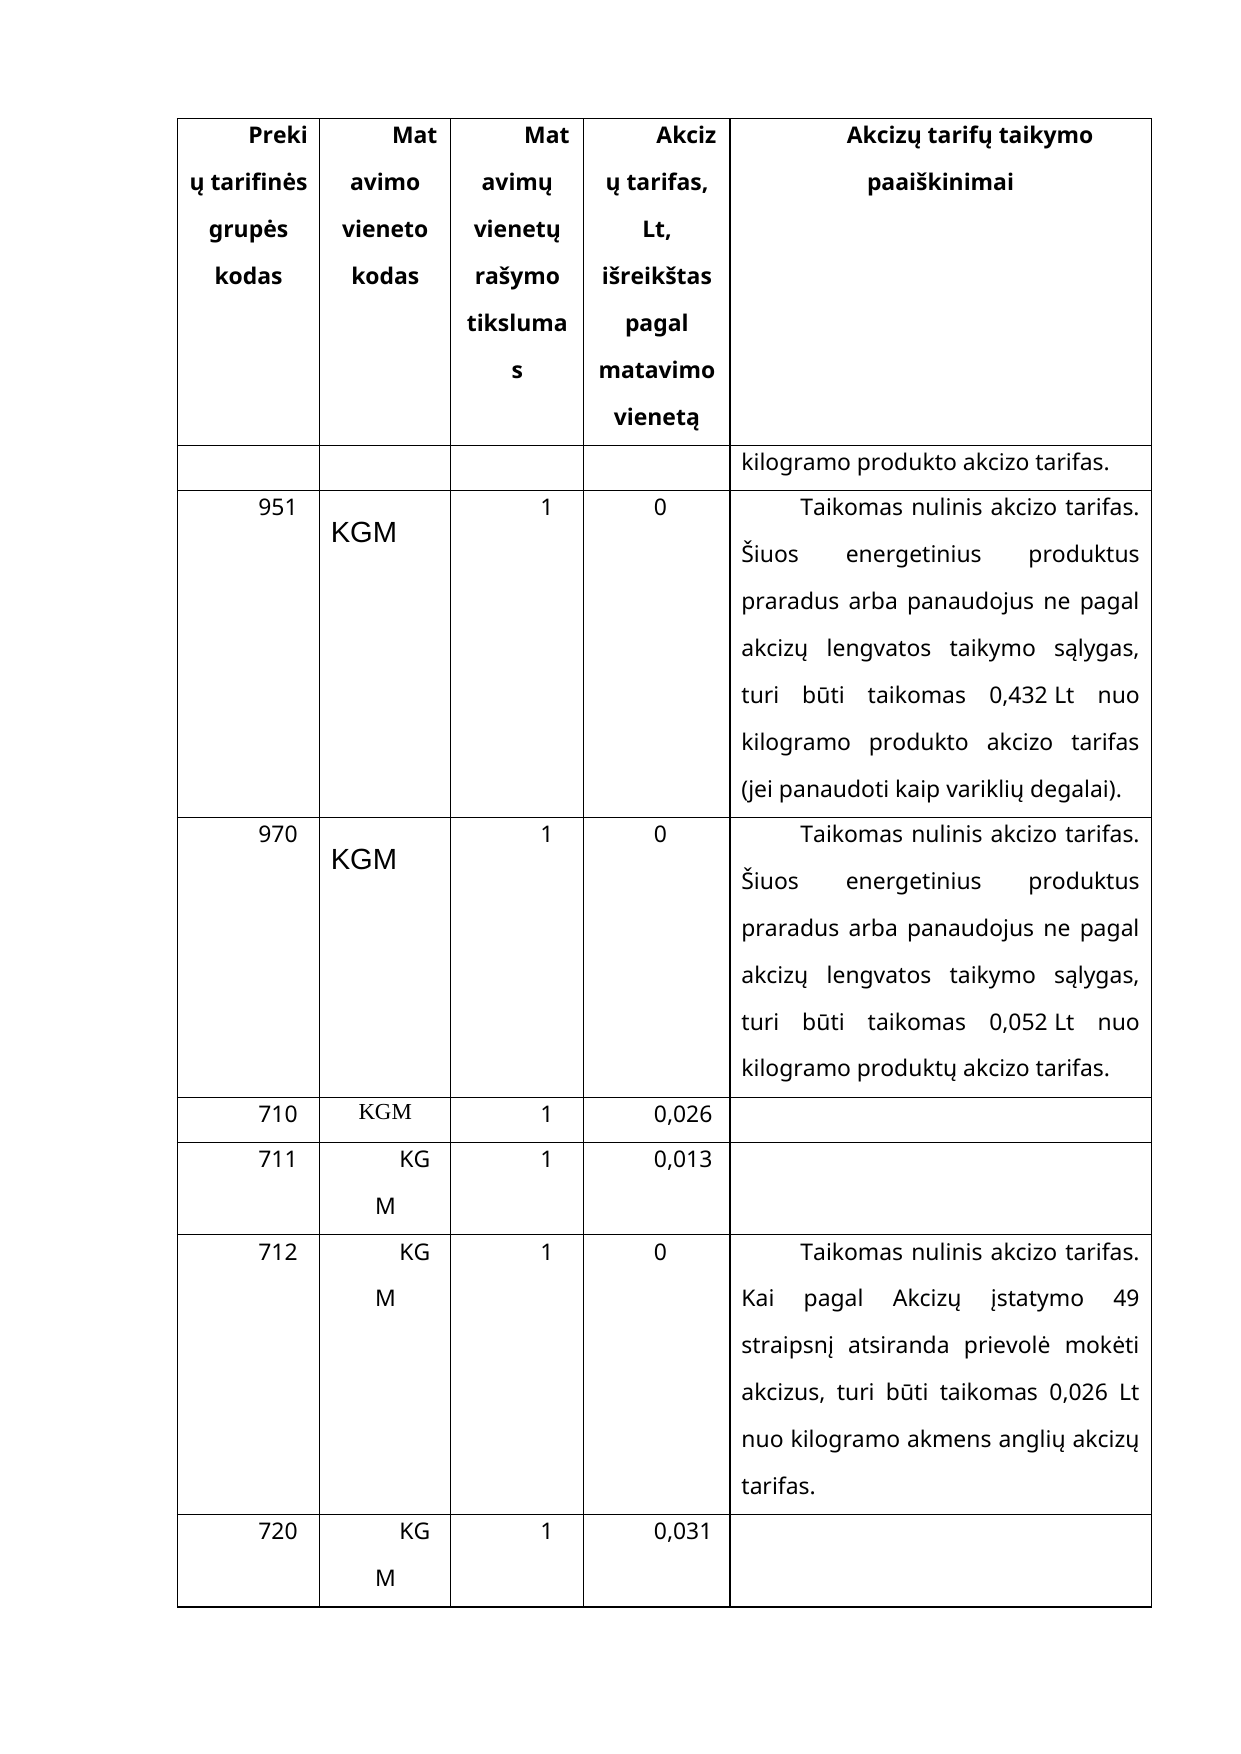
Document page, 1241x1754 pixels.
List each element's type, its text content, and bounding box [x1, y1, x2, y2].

table_cell 1 [451, 1515, 583, 1606]
table_cell [451, 446, 583, 490]
table_cell [320, 446, 450, 490]
table_cell KGM [320, 1098, 450, 1142]
table_cell Taikomas nulinis akcizo tarifas. Šiuos energetinius produktus praradus arba panaudojus ne pagal akcizų lengvatos taikymo sąlygas, turi būti taikomas 0,432 Lt nuo kilogramo produkto akcizo tarifas (jei panaudoti kaip variklių degalai). [731, 491, 1151, 817]
table_cell 0,031 [584, 1515, 729, 1606]
table_cell 0 [584, 1235, 729, 1514]
table_header Matavimų vienetų rašymo tikslumas [451, 119, 583, 445]
table_cell 1 [451, 491, 583, 817]
table_cell 951 [178, 491, 319, 817]
table_cell KGM [320, 818, 450, 1097]
table_header Prekių tarifinės grupės kodas [178, 119, 319, 445]
table_cell KGM [320, 491, 450, 817]
table_cell Taikomas nulinis akcizo tarifas. Šiuos energetinius produktus praradus arba panaudojus ne pagal akcizų lengvatos taikymo sąlygas, turi būti taikomas 0,052 Lt nuo kilogramo produktų akcizo tarifas. [731, 818, 1151, 1097]
table_cell [731, 1143, 1151, 1234]
table_header Akcizų tarifų taikymo paaiškinimai [731, 119, 1151, 445]
table_cell 0 [584, 818, 729, 1097]
table_cell [178, 446, 319, 490]
table_cell KGM [320, 1143, 450, 1234]
table_cell 712 [178, 1235, 319, 1514]
table_cell [731, 1515, 1151, 1606]
table_cell 1 [451, 1143, 583, 1234]
table_cell 970 [178, 818, 319, 1097]
table_cell 711 [178, 1143, 319, 1234]
table_cell 1 [451, 818, 583, 1097]
table_cell [731, 1098, 1151, 1142]
table_cell 720 [178, 1515, 319, 1606]
table_cell KGM [320, 1515, 450, 1606]
table_header Matavimo vieneto kodas [320, 119, 450, 445]
table_cell 710 [178, 1098, 319, 1142]
table_cell [584, 446, 729, 490]
table_cell 0,013 [584, 1143, 729, 1234]
table_header Akcizų tarifas, Lt, išreikštas pagal matavimo vienetą [584, 119, 729, 445]
table_cell 1 [451, 1098, 583, 1142]
table_cell 1 [451, 1235, 583, 1514]
table_cell kilogramo produkto akcizo tarifas. [731, 446, 1151, 490]
table_cell 0,026 [584, 1098, 729, 1142]
table_cell Taikomas nulinis akcizo tarifas. Kai pagal Akcizų įstatymo 49 straipsnį atsiranda prievolė mokėti akcizus, turi būti taikomas 0,026 Lt nuo kilogramo akmens anglių akcizų tarifas. [731, 1235, 1151, 1514]
table_cell 0 [584, 491, 729, 817]
table_cell KGM [320, 1235, 450, 1514]
